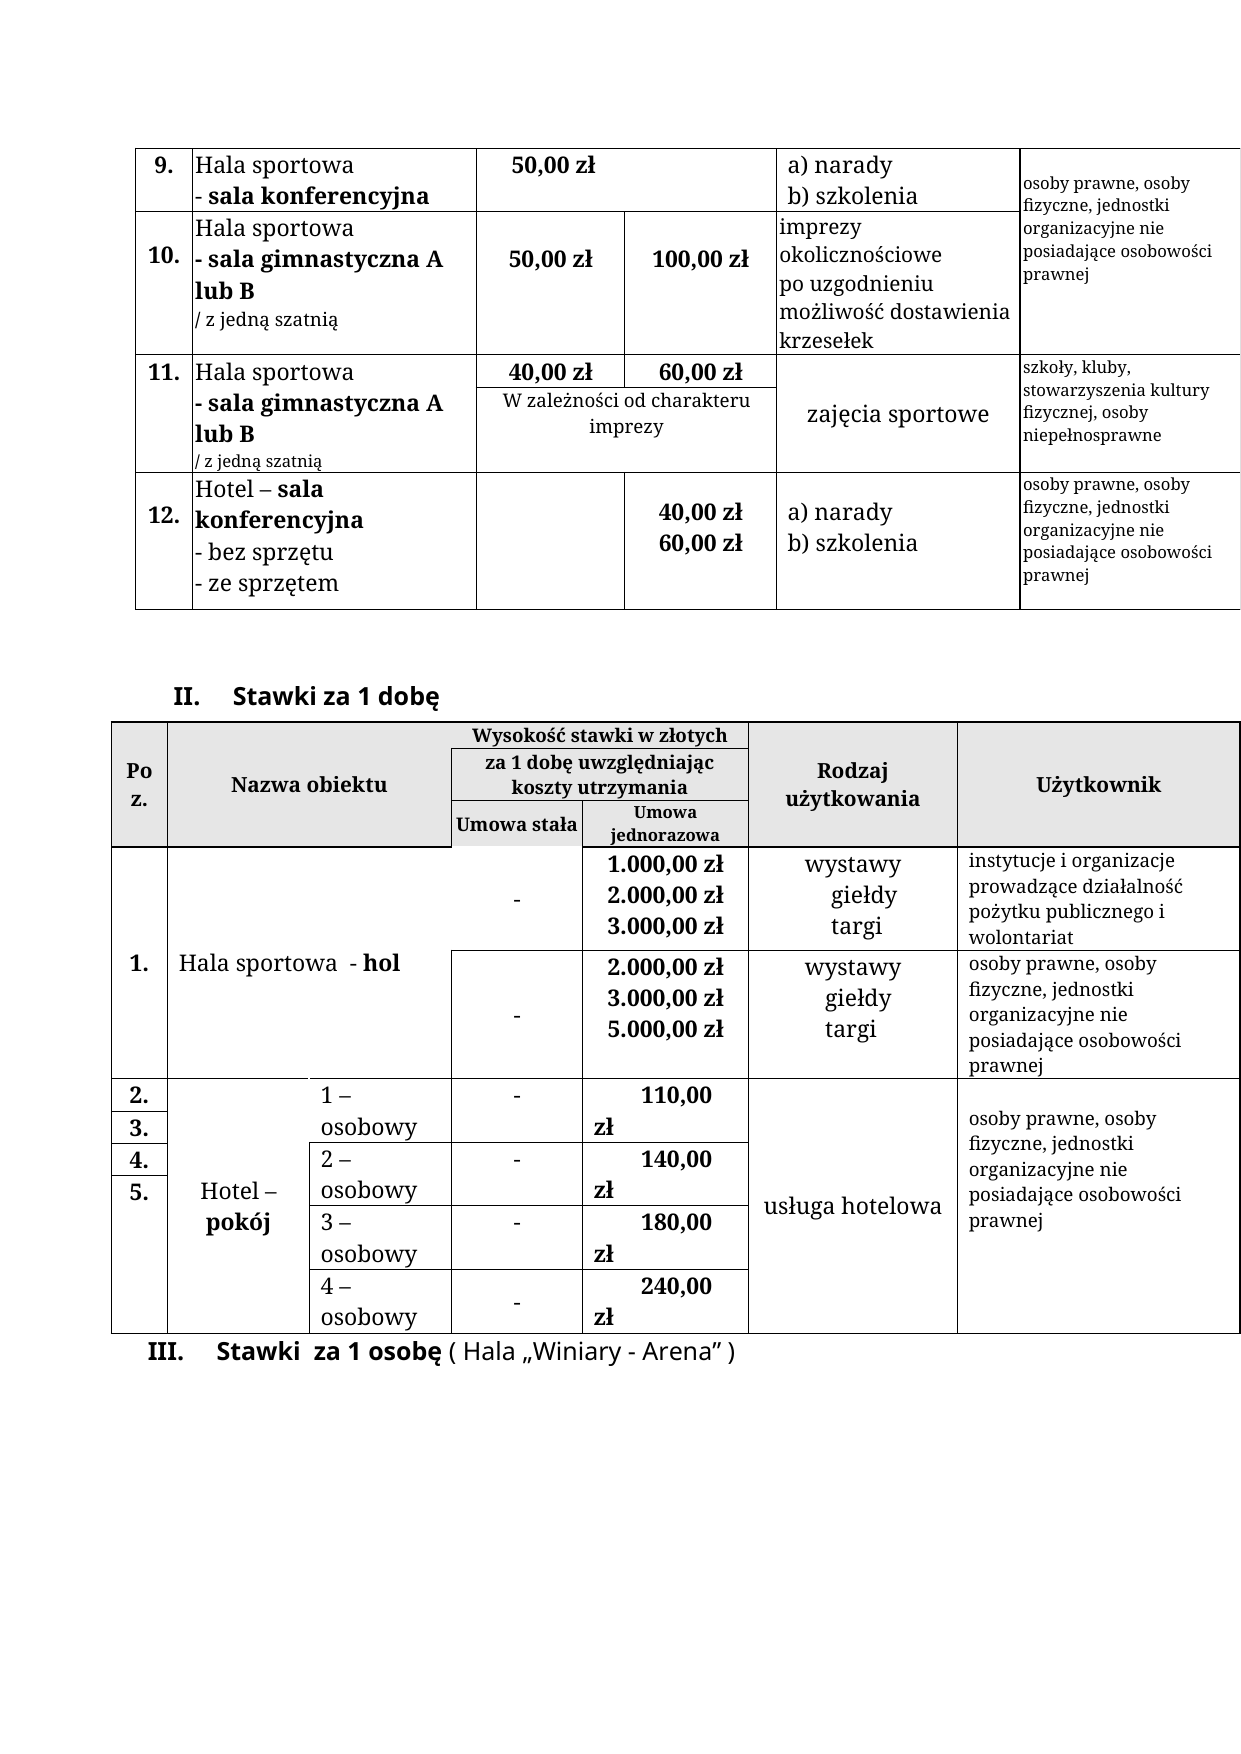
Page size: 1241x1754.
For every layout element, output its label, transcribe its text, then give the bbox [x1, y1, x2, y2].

table_cell 4 – osobowy [310, 1270, 451, 1332]
table_cell - [452, 1270, 582, 1332]
table_header Poz. [112, 723, 167, 846]
table_cell osoby prawne, osoby fizyczne, jednostki organizacyjne nie posiadające osobowości prawnej [958, 1079, 1239, 1332]
table_cell Hala sportowa - sala gimnastyczna A lub B / z jedną szatnią [193, 212, 476, 354]
table_cell 140,00 zł [583, 1143, 748, 1205]
table_cell 50,00 zł [477, 212, 624, 354]
table_cell 2.000,00 zł 3.000,00 zł 5.000,00 zł [583, 951, 748, 1078]
table_cell osoby prawne, osoby fizyczne, jednostki organizacyjne nie posiadające osobowości prawnej [958, 951, 1239, 1078]
table_header 40,00 zł [477, 355, 624, 387]
table_cell 180,00 zł [583, 1206, 748, 1269]
table_cell 12. [136, 473, 192, 609]
table_cell osoby prawne, osoby fizyczne, jednostki organizacyjne nie posiadające osobowości prawnej [1021, 149, 1240, 354]
table_header 1 – osobowy [309, 1078, 451, 1142]
table_cell wystawy giełdy targi [749, 951, 957, 1078]
table_cell 1. [112, 848, 167, 1078]
table_cell 10. [136, 212, 192, 354]
table_cell Hala sportowa - hol [168, 848, 451, 1078]
text III. Stawki za 1 osobę ( Hala „Winiary - Arena” ) [148, 1334, 1092, 1367]
table_header Użytkownik [958, 723, 1239, 846]
table_header Wysokość stawki w złotych [451, 723, 748, 748]
table_cell - [452, 951, 582, 1078]
table_cell Hotel – sala konferencyjna - bez sprzętu - ze sprzętem [193, 473, 476, 609]
table_cell 100,00 zł [625, 212, 776, 354]
table_header 110,00 zł [583, 1079, 748, 1142]
table_header Nazwa obiektu [168, 723, 451, 846]
table_cell 2 – osobowy [310, 1143, 451, 1205]
table_cell osoby prawne, osoby fizyczne, jednostki organizacyjne nie posiadające osobowości prawnej [1021, 473, 1240, 609]
table_cell - [452, 1143, 582, 1205]
table_cell 40,00 zł 60,00 zł [625, 473, 776, 609]
table_cell szkoły, kluby, stowarzyszenia kultury fizycznej, osoby niepełnosprawne [1021, 355, 1240, 472]
table_cell - [452, 1206, 582, 1269]
text II. Stawki za 1 dobę [148, 678, 1092, 712]
table_cell W zależności od charakteru imprezy [477, 388, 776, 472]
table_cell 3. [112, 1112, 167, 1143]
table_cell Umowa jednorazowa [583, 801, 748, 846]
table_cell Hala sportowa - sala gimnastyczna A lub B / z jedną szatnią [193, 355, 476, 472]
table_cell 4. [112, 1144, 167, 1175]
table_cell 11. [136, 355, 192, 472]
table_header wystawy giełdy targi [749, 848, 957, 949]
table_cell Hotel – pokój [168, 1078, 309, 1332]
table_header Hala sportowa - sala konferencyjna [193, 149, 476, 211]
table_header 50,00 zł [477, 149, 776, 211]
table_header 60,00 zł [625, 355, 776, 387]
table_header 9. [136, 149, 192, 211]
table_header a) narady b) szkolenia [777, 149, 1019, 211]
table_header - [451, 846, 582, 949]
table_cell 3 – osobowy [310, 1206, 451, 1269]
table_cell za 1 dobę uwzględniając koszty utrzymania [452, 749, 748, 800]
table_header - [452, 1079, 582, 1142]
table_header Rodzaj użytkowania [749, 723, 957, 846]
table_cell 5. [112, 1176, 167, 1332]
table_cell 240,00 zł [583, 1270, 748, 1332]
table_cell zajęcia sportowe [777, 355, 1019, 472]
table_cell Umowa stała [452, 801, 582, 846]
table_header 1.000,00 zł 2.000,00 zł 3.000,00 zł [583, 848, 748, 949]
table_cell [477, 473, 624, 609]
table_cell imprezy okolicznościowe po uzgodnieniu możliwość dostawienia krzesełek [777, 212, 1019, 354]
table_header instytucje i organizacje prowadzące działalność pożytku publicznego i wolontariat [958, 848, 1239, 949]
table_cell a) narady b) szkolenia [777, 473, 1019, 609]
table_cell usługa hotelowa [749, 1079, 957, 1332]
table_header 2. [112, 1079, 167, 1111]
